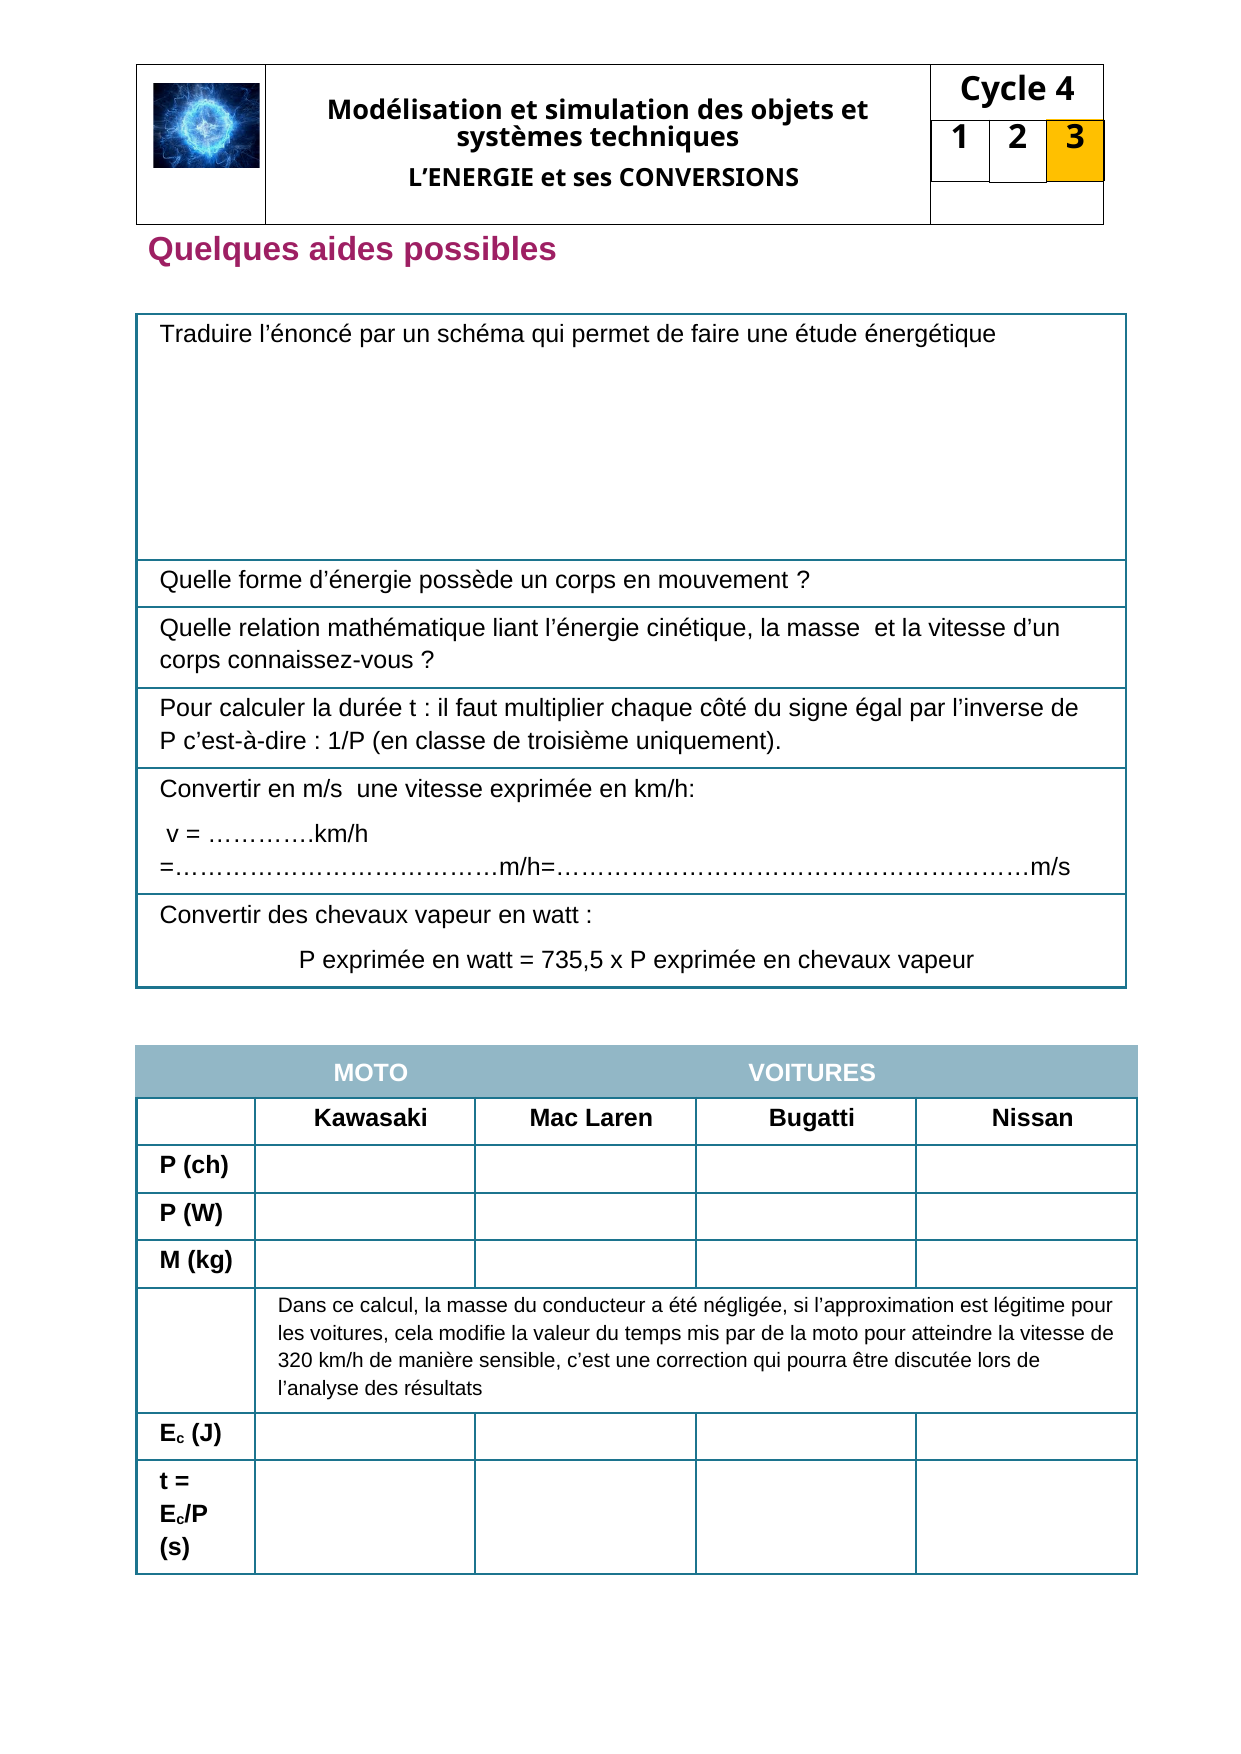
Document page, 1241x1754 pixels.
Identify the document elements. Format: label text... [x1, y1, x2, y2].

table_cell [256, 1461, 474, 1573]
table_cell [697, 1146, 915, 1192]
table_cell [697, 1414, 915, 1459]
table_cell [476, 1461, 695, 1573]
table_cell Quelle relation mathématique liant l’énergie cinétique, la masse et la vitesse d’un corps connaissez-vous ? [138, 608, 1125, 687]
table_cell [256, 1146, 474, 1192]
table_cell [917, 1241, 1136, 1287]
table_cell [138, 1099, 254, 1144]
table_cell [917, 1146, 1136, 1192]
table_cell [256, 1194, 474, 1239]
table_cell [697, 1461, 915, 1573]
table_cell [476, 1241, 695, 1287]
table_cell [697, 1241, 915, 1287]
table_cell Convertir des chevaux vapeur en watt : P exprimée en watt = 735,5 x P exprimée en chevaux vapeur [138, 895, 1125, 986]
table_cell [917, 1461, 1136, 1573]
picture [153, 83, 260, 168]
table_cell t = Ec/P (s) [138, 1461, 254, 1573]
table_cell Bugatti [697, 1099, 915, 1144]
table_header Voitures [476, 1047, 1136, 1097]
table_cell Nissan [917, 1099, 1136, 1144]
table_cell [917, 1194, 1136, 1239]
table_cell Ec (J) [138, 1414, 254, 1459]
table_cell [697, 1194, 915, 1239]
table_header moto [256, 1047, 474, 1097]
table_header Traduire l’énoncé par un schéma qui permet de faire une étude énergétique [138, 315, 1125, 559]
table_cell P (W) [138, 1194, 254, 1239]
table_cell [917, 1414, 1136, 1459]
subtitle Quelques aides possibles [148, 229, 1122, 268]
table_cell M (kg) [138, 1241, 254, 1287]
table_cell [256, 1414, 474, 1459]
table_cell Convertir en m/s une vitesse exprimée en km/h: v = ………….km/h =…………………………………m/h=…………………………………………………m/s [138, 769, 1125, 893]
table_cell [476, 1146, 695, 1192]
table_cell Dans ce calcul, la masse du conducteur a été négligée, si l’approximation est légitime pour les voitures, cela modifie la valeur du temps mis par de la moto pour atteindre la vitesse de 320 km/h de manière sensible, c’est une correction qui pourra être discutée lors de l’analyse des résultats [256, 1289, 1136, 1412]
table_cell Kawasaki [256, 1099, 474, 1144]
table_header [138, 1047, 254, 1097]
table_cell [476, 1414, 695, 1459]
table_cell [138, 1289, 254, 1412]
table_cell [256, 1241, 474, 1287]
table_cell [476, 1194, 695, 1239]
table_cell Pour calculer la durée t : il faut multiplier chaque côté du signe égal par l’inverse de P c’est-à-dire : 1/P (en classe de troisième uniquement). [138, 689, 1125, 767]
table_cell P (ch) [138, 1146, 254, 1192]
table_cell Quelle forme d’énergie possède un corps en mouvement ? [138, 561, 1125, 606]
table_cell Mac Laren [476, 1099, 695, 1144]
